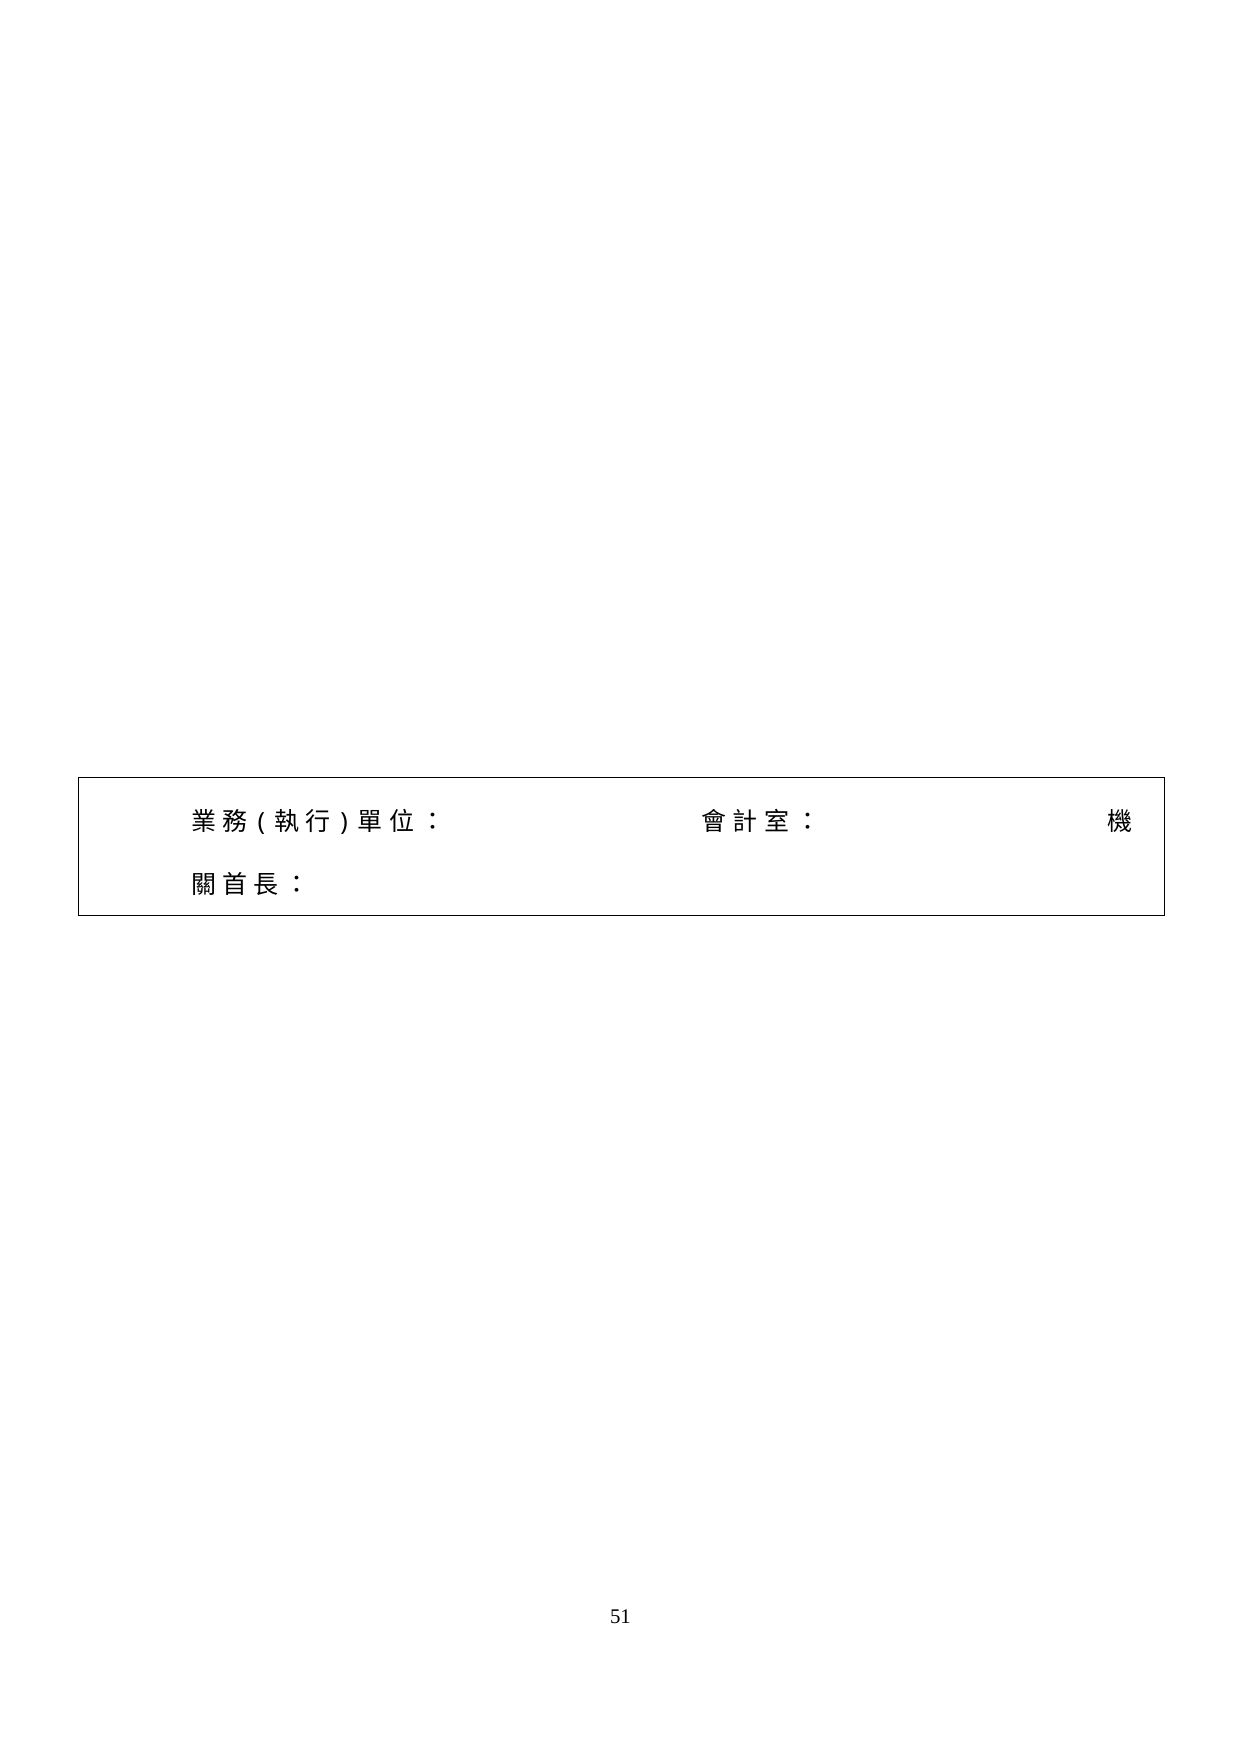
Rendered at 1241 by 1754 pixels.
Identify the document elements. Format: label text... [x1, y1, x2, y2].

table_cell 業務(執行)單位： 會計室： 機關首長： [79, 778, 1164, 915]
